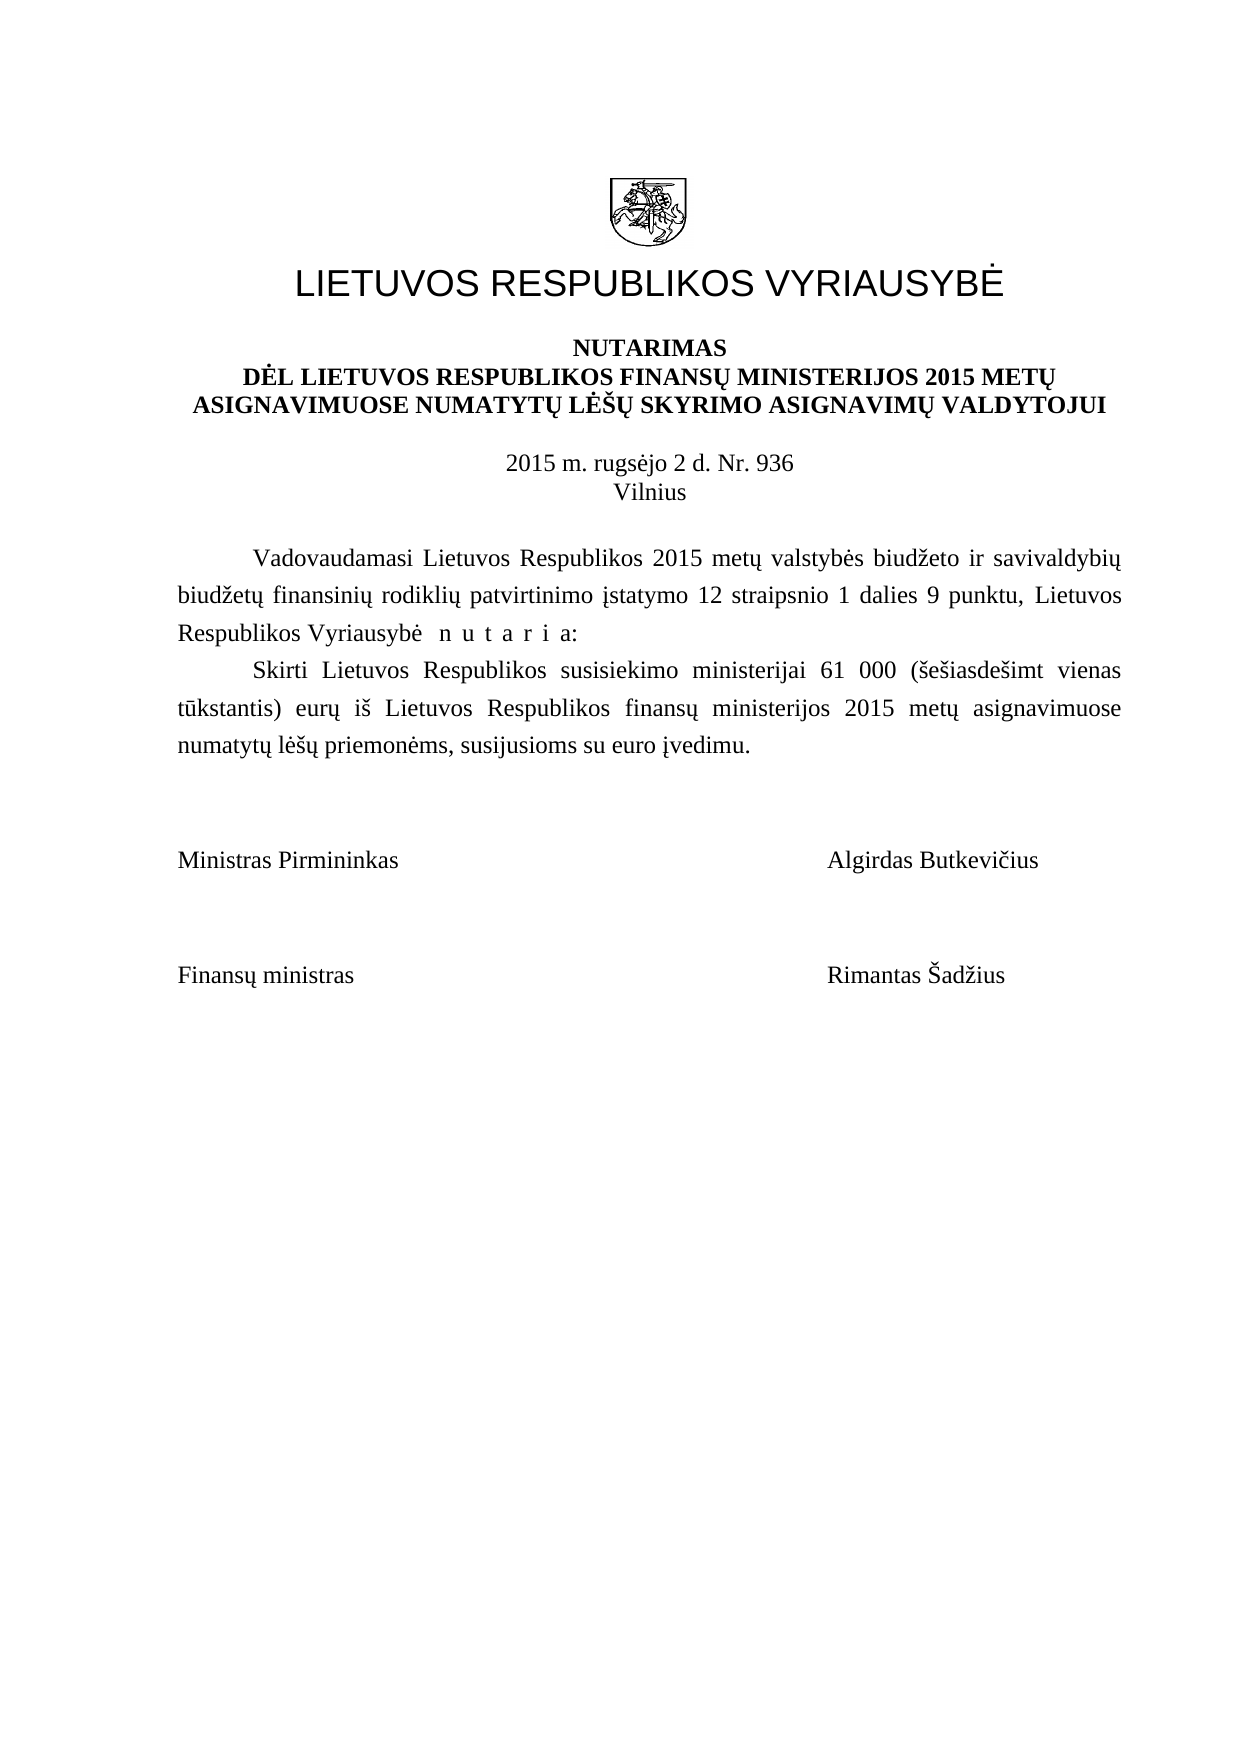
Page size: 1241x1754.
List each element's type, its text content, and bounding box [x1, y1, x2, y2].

text Lietuvos Respublikos Vyriausybė [177, 261, 1122, 304]
text 2015 m. rugsėjo 2 d. Nr. 936 Vilnius [177, 448, 1122, 505]
text Vadovaudamasi Lietuvos Respublikos 2015 metų valstybės biudžeto ir savivaldybių biudžetų finansinių rodiklių patvirtinimo įstatymo 12 straipsnio 1 dalies 9 punktu, Lietuvos Respublikos Vyriausybė nutaria: [177, 534, 1122, 647]
text Ministras Pirmininkas Algirdas Butkevičius [177, 845, 1122, 874]
text Finansų ministras Rimantas Šadžius [177, 960, 1122, 989]
text Skirti Lietuvos Respublikos susisiekimo ministerijai 61 000 (šešiasdešimt vienas tūkstantis) eurų iš Lietuvos Respublikos finansų ministerijos 2015 metų asignavimuose numatytų lėšų priemonėms, susijusioms su euro įvedimu. [177, 647, 1122, 759]
text Dėl Lietuvos Respublikos FINANSŲ MINISTERIJOS 2015 METŲ ASIGNAVIMUOSE NUMATYTŲ LĖŠŲ SKYRiMO ASIGNAVIMŲ VALDYTOJUI [177, 362, 1122, 419]
text nutarimas [177, 333, 1122, 362]
